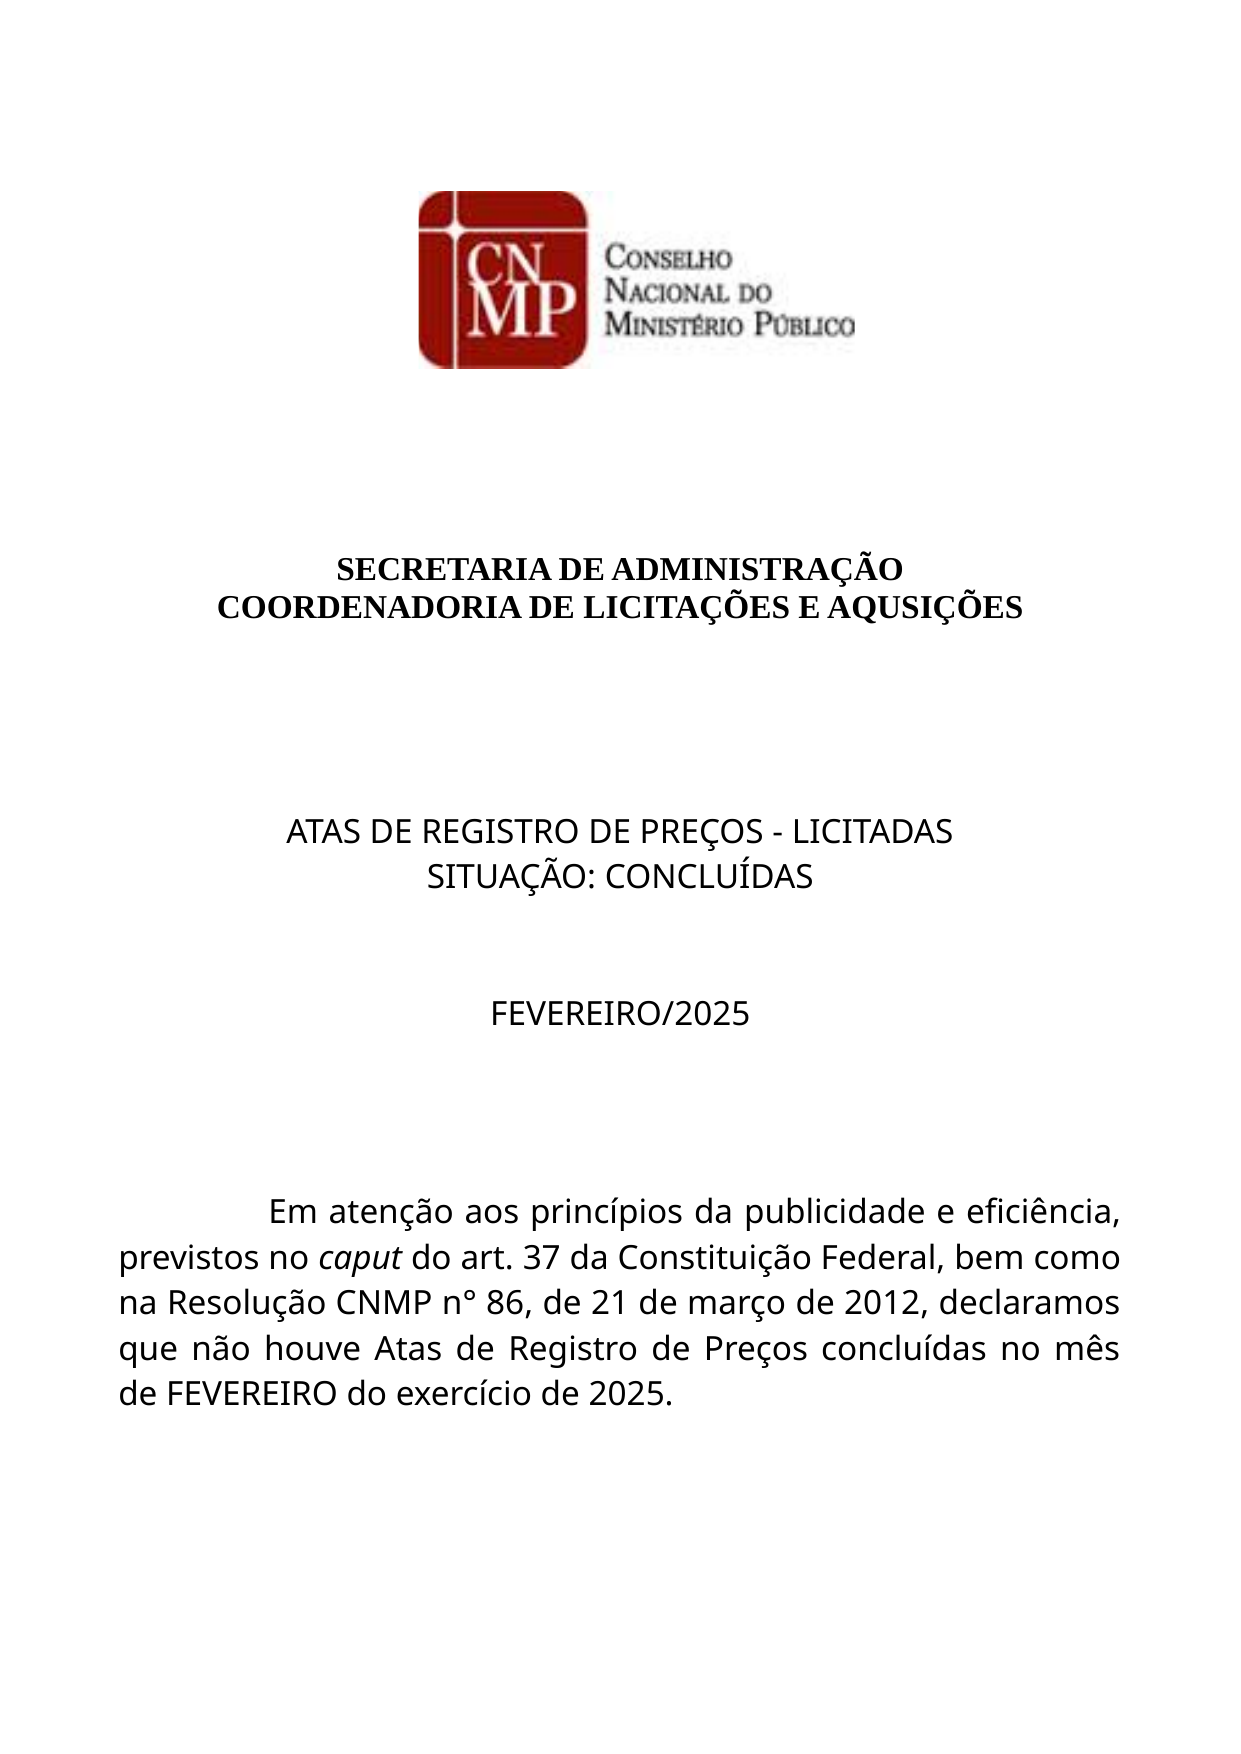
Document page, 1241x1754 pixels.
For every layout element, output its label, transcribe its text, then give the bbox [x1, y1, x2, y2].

text Em atenção aos princípios da publicidade e eficiência, previstos no caput do art. 37 da Constituição Federal, bem como na Resolução CNMP n° 86, de 21 de março de 2012, declaramos que não houve Atas de Registro de Preços concluídas no mês de FEVEREIRO do exercício de 2025. [118, 1188, 1122, 1415]
text ATAS DE REGISTRO DE PREÇOS - LICITADAS [118, 808, 1122, 853]
text COORDENADORIA DE LICITAÇÕES E AQUSIÇÕES [118, 588, 1122, 626]
text FEVEREIRO/2025 [118, 989, 1122, 1035]
text SECRETARIA DE ADMINISTRAÇÃO [118, 549, 1122, 588]
text SITUAÇÃO: CONCLUÍDAS [118, 853, 1122, 898]
